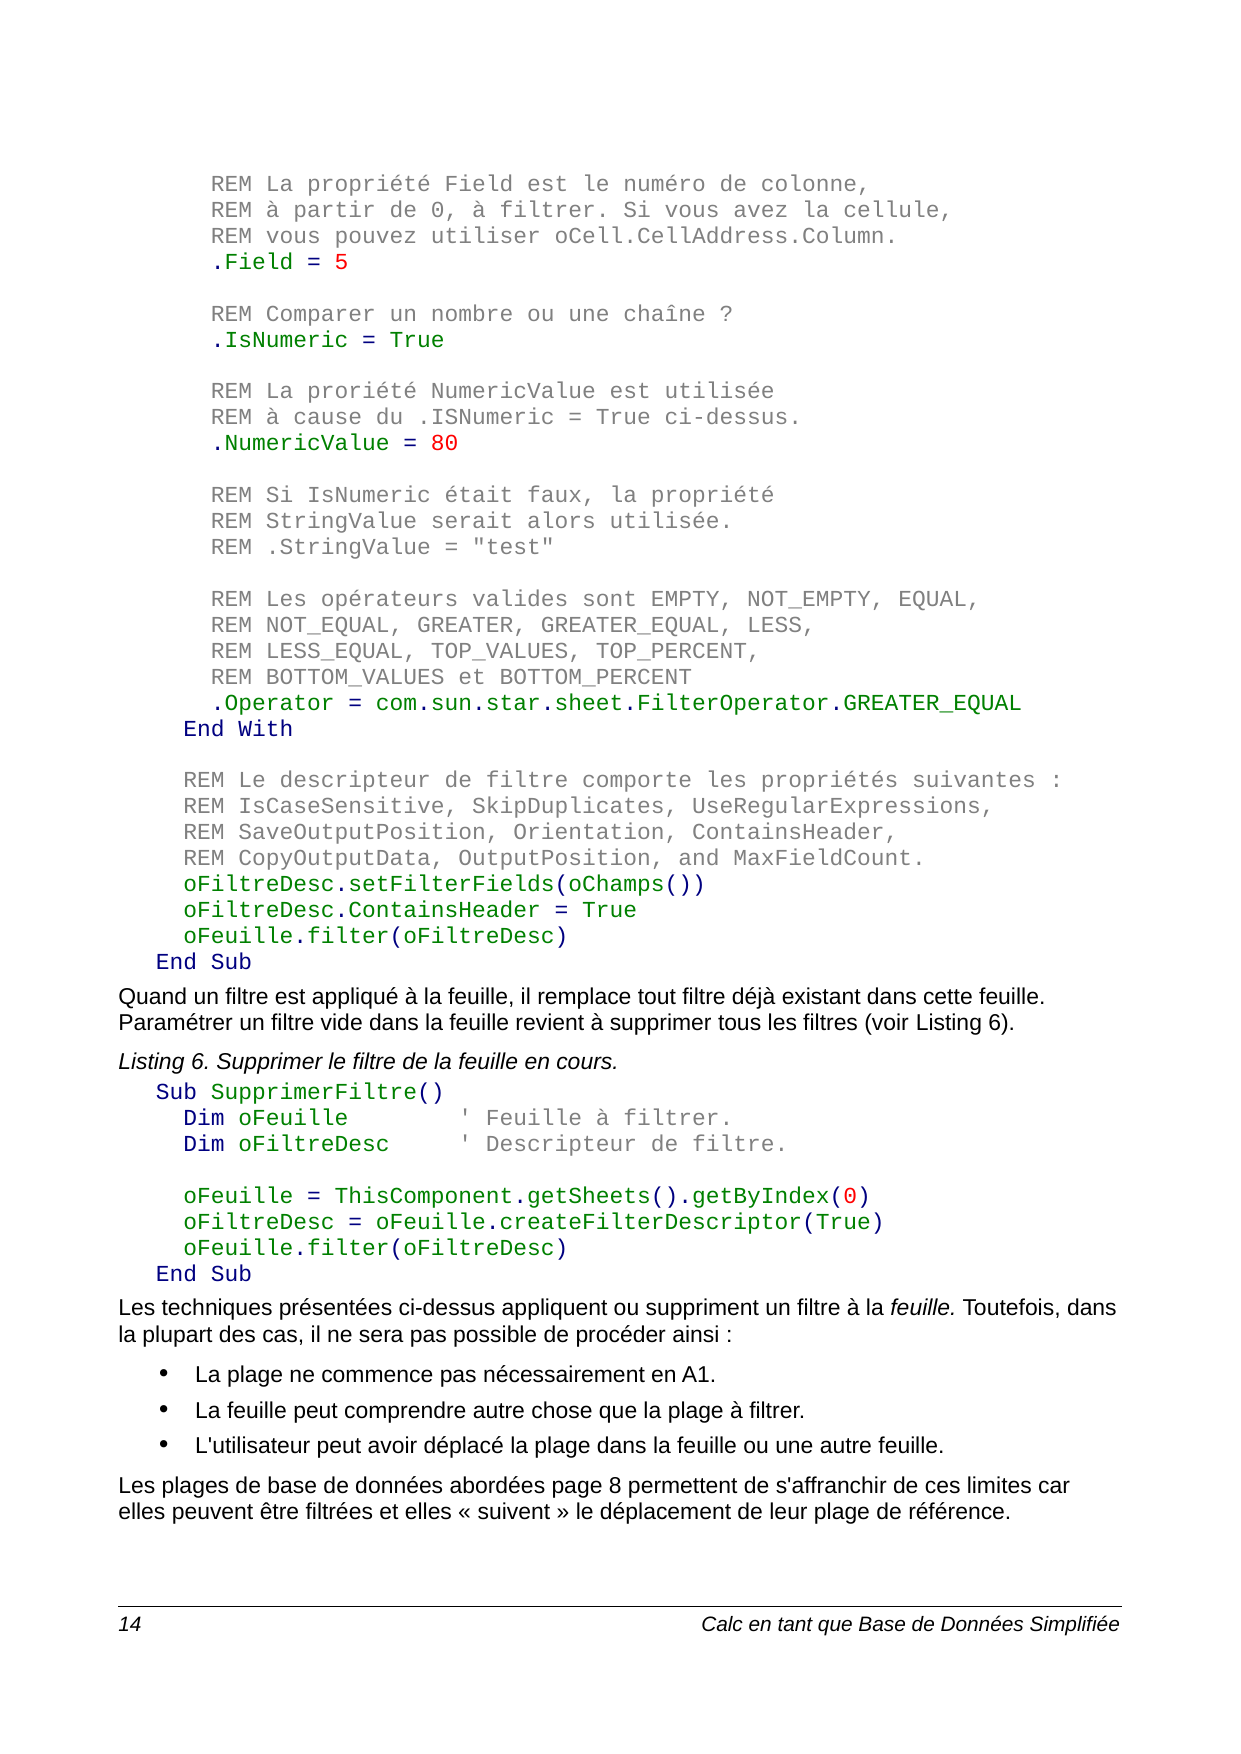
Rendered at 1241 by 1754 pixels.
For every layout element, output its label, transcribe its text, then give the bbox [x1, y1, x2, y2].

text REM à partir de 0, à filtrer. Si vous avez la cellule, [156, 198, 1122, 224]
text oFeuille = ThisComponent.getSheets().getByIndex(0) [156, 1184, 1122, 1210]
text oFeuille.filter(oFiltreDesc) [156, 1236, 1122, 1262]
text Quand un filtre est appliqué à la feuille, il remplace tout filtre déjà existant dans cette feuille. Paramétrer un filtre vide dans la feuille revient à supprimer tous les filtres (voir Listing 6). [118, 983, 1122, 1035]
text REM StringValue serait alors utilisée. [156, 509, 1122, 535]
text Les techniques présentées ci-dessus appliquent ou suppriment un filtre à la feuille. Toutefois, dans la plupart des cas, il ne sera pas possible de procéder ainsi : [118, 1294, 1122, 1347]
text REM IsCaseSensitive, SkipDuplicates, UseRegularExpressions, [156, 795, 1122, 821]
list La plage ne commence pas nécessairement en A1. [156, 1359, 1122, 1388]
text End Sub [156, 1262, 1122, 1288]
text Les plages de base de données abordées page 8 permettent de s'affranchir de ces limites car elles peuvent être filtrées et elles « suivent » le déplacement de leur plage de référence. [118, 1472, 1122, 1524]
text REM Les opérateurs valides sont EMPTY, NOT_EMPTY, EQUAL, [156, 587, 1122, 613]
text End Sub [156, 950, 1122, 976]
text .Field = 5 [156, 250, 1122, 276]
text End With [156, 717, 1122, 743]
text REM LESS_EQUAL, TOP_VALUES, TOP_PERCENT, [156, 639, 1122, 665]
text .IsNumeric = True [156, 328, 1122, 354]
list L'utilisateur peut avoir déplacé la plage dans la feuille ou une autre feuille. [156, 1430, 1122, 1459]
text REM BOTTOM_VALUES et BOTTOM_PERCENT [156, 665, 1122, 691]
text Dim oFeuille ' Feuille à filtrer. [156, 1106, 1122, 1132]
text REM Le descripteur de filtre comporte les propriétés suivantes : [156, 769, 1122, 795]
text REM à cause du .ISNumeric = True ci-dessus. [156, 406, 1122, 432]
text oFeuille.filter(oFiltreDesc) [156, 924, 1122, 950]
text REM vous pouvez utiliser oCell.CellAddress.Column. [156, 224, 1122, 250]
text oFiltreDesc = oFeuille.createFilterDescriptor(True) [156, 1210, 1122, 1236]
text Dim oFiltreDesc ' Descripteur de filtre. [156, 1132, 1122, 1158]
text REM Comparer un nombre ou une chaîne ? [156, 302, 1122, 328]
text Sub SupprimerFiltre() [156, 1080, 1122, 1106]
text Listing 6. Supprimer le filtre de la feuille en cours. [118, 1048, 1122, 1074]
list La feuille peut comprendre autre chose que la plage à filtrer. [156, 1395, 1122, 1424]
text REM .StringValue = "test" [156, 535, 1122, 561]
text REM NOT_EQUAL, GREATER, GREATER_EQUAL, LESS, [156, 613, 1122, 639]
text .Operator = com.sun.star.sheet.FilterOperator.GREATER_EQUAL [156, 691, 1122, 717]
text REM Si IsNumeric était faux, la propriété [156, 483, 1122, 509]
text oFiltreDesc.ContainsHeader = True [156, 898, 1122, 924]
text REM SaveOutputPosition, Orientation, ContainsHeader, [156, 821, 1122, 847]
text oFiltreDesc.setFilterFields(oChamps()) [156, 873, 1122, 898]
text .NumericValue = 80 [156, 432, 1122, 458]
text REM CopyOutputData, OutputPosition, and MaxFieldCount. [156, 847, 1122, 873]
text REM La proriété NumericValue est utilisée [156, 380, 1122, 406]
text REM La propriété Field est le numéro de colonne, [156, 172, 1122, 198]
